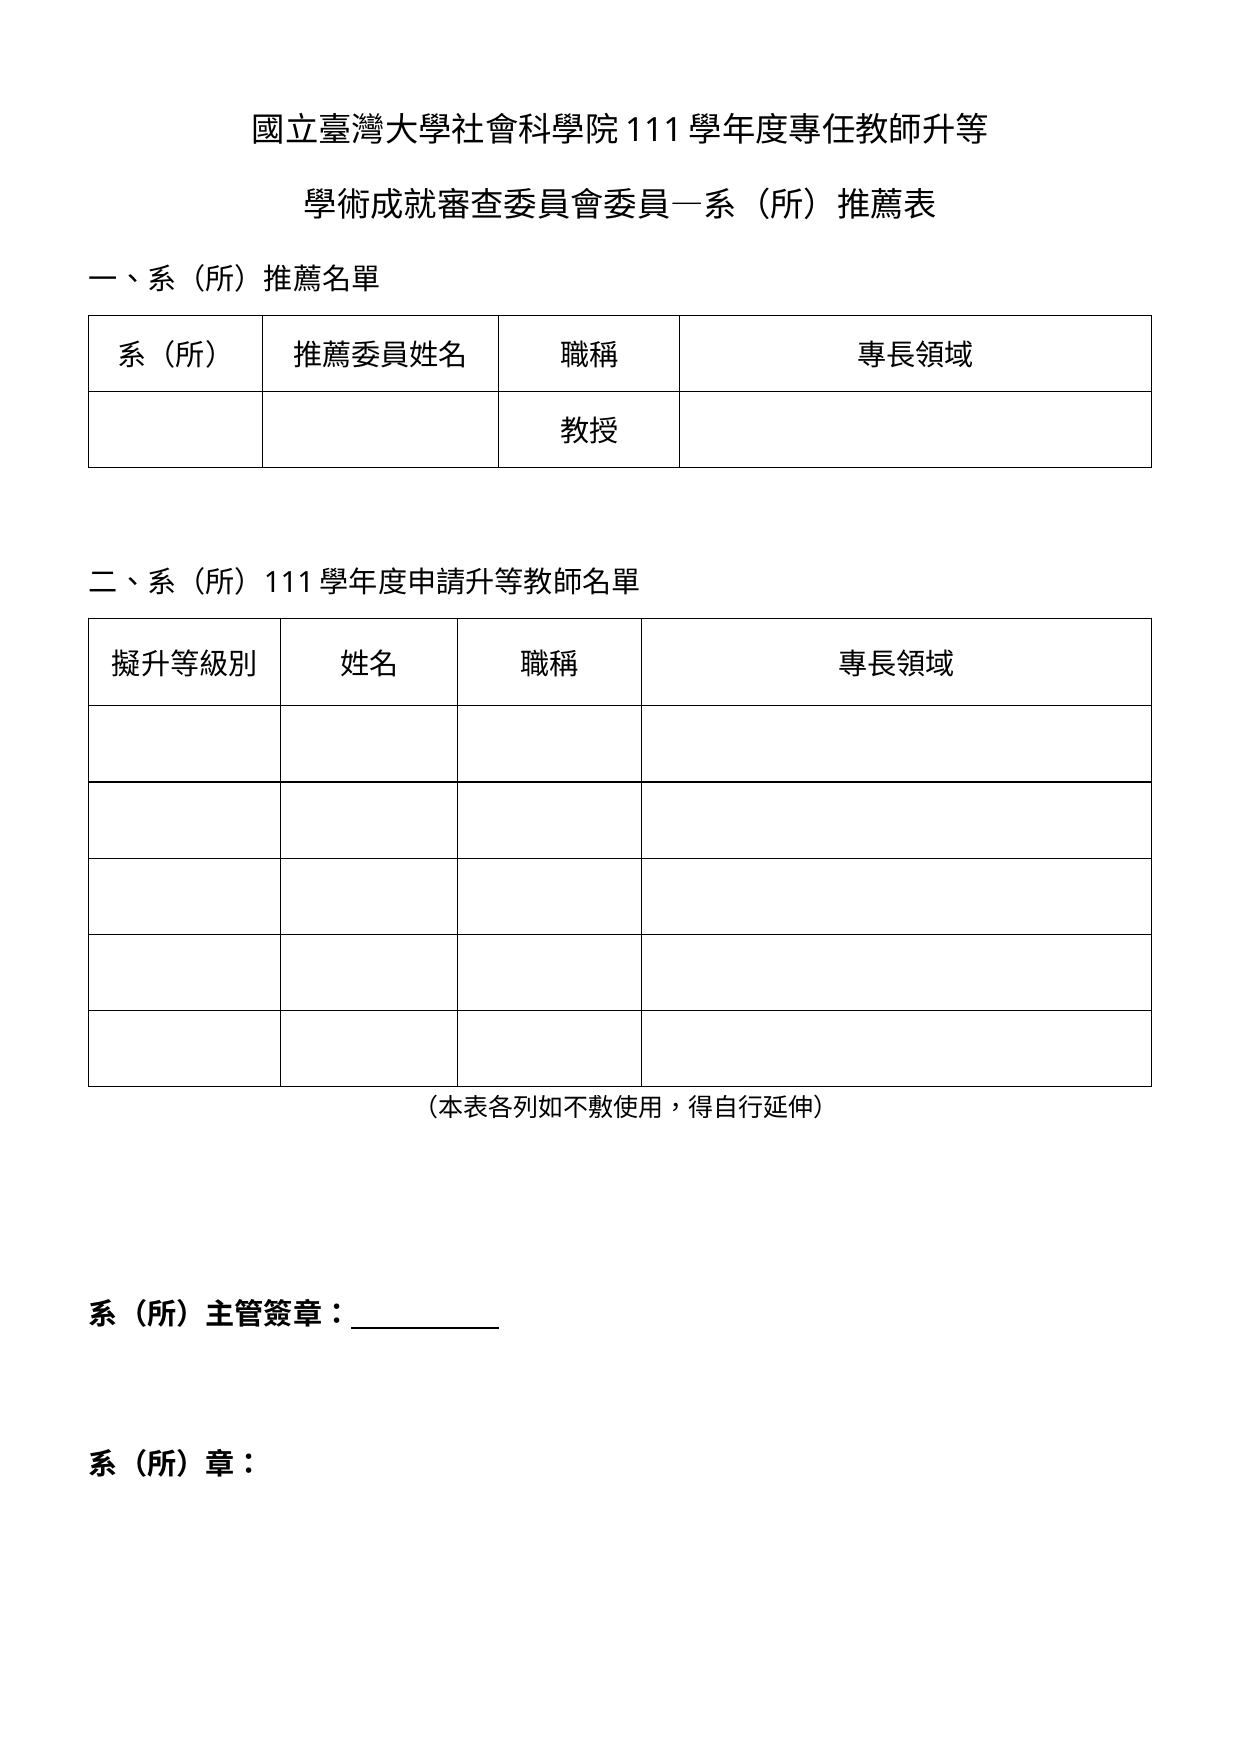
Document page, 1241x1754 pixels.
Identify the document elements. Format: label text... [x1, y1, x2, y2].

text 一、系（所）推薦名單 [89, 239, 1152, 314]
table_cell [642, 783, 1151, 857]
table_cell [642, 859, 1151, 933]
table_header 擬升等級別 [89, 619, 280, 705]
table_cell [281, 859, 457, 933]
table_header 專長領域 [680, 316, 1151, 391]
table_cell [281, 783, 457, 857]
table_header 職稱 [499, 316, 679, 391]
table_cell [680, 392, 1151, 467]
table_cell [458, 935, 641, 1009]
table_cell [281, 706, 457, 781]
table_cell [458, 783, 641, 857]
table_cell [89, 1011, 280, 1086]
table_cell [642, 1011, 1151, 1086]
table_cell [89, 859, 280, 933]
table_cell [89, 706, 280, 781]
text （本表各列如不敷使用，得自行延伸） [89, 1087, 1152, 1124]
table_cell [89, 935, 280, 1009]
table_cell [642, 706, 1151, 781]
table_cell [281, 1011, 457, 1086]
table_header 職稱 [458, 619, 641, 705]
table_cell [89, 783, 280, 857]
text 國立臺灣大學社會科學院111學年度專任教師升等 學術成就審查委員會委員—系（所）推薦表 [89, 89, 1152, 239]
text 系（所）主管簽章： [89, 1274, 1152, 1349]
table_header 系（所） [89, 316, 262, 391]
table_header 專長領域 [642, 619, 1151, 705]
table_cell [89, 392, 262, 467]
text 二、系（所）111學年度申請升等教師名單 [89, 543, 1152, 618]
table_header 推薦委員姓名 [263, 316, 498, 391]
table_cell [458, 859, 641, 933]
table_cell 教授 [499, 392, 679, 467]
table_cell [458, 1011, 641, 1086]
text 系（所）章： [89, 1424, 1152, 1499]
table_cell [458, 706, 641, 781]
table_header 姓名 [281, 619, 457, 705]
table_cell [642, 935, 1151, 1009]
table_cell [263, 392, 498, 467]
table_cell [281, 935, 457, 1009]
